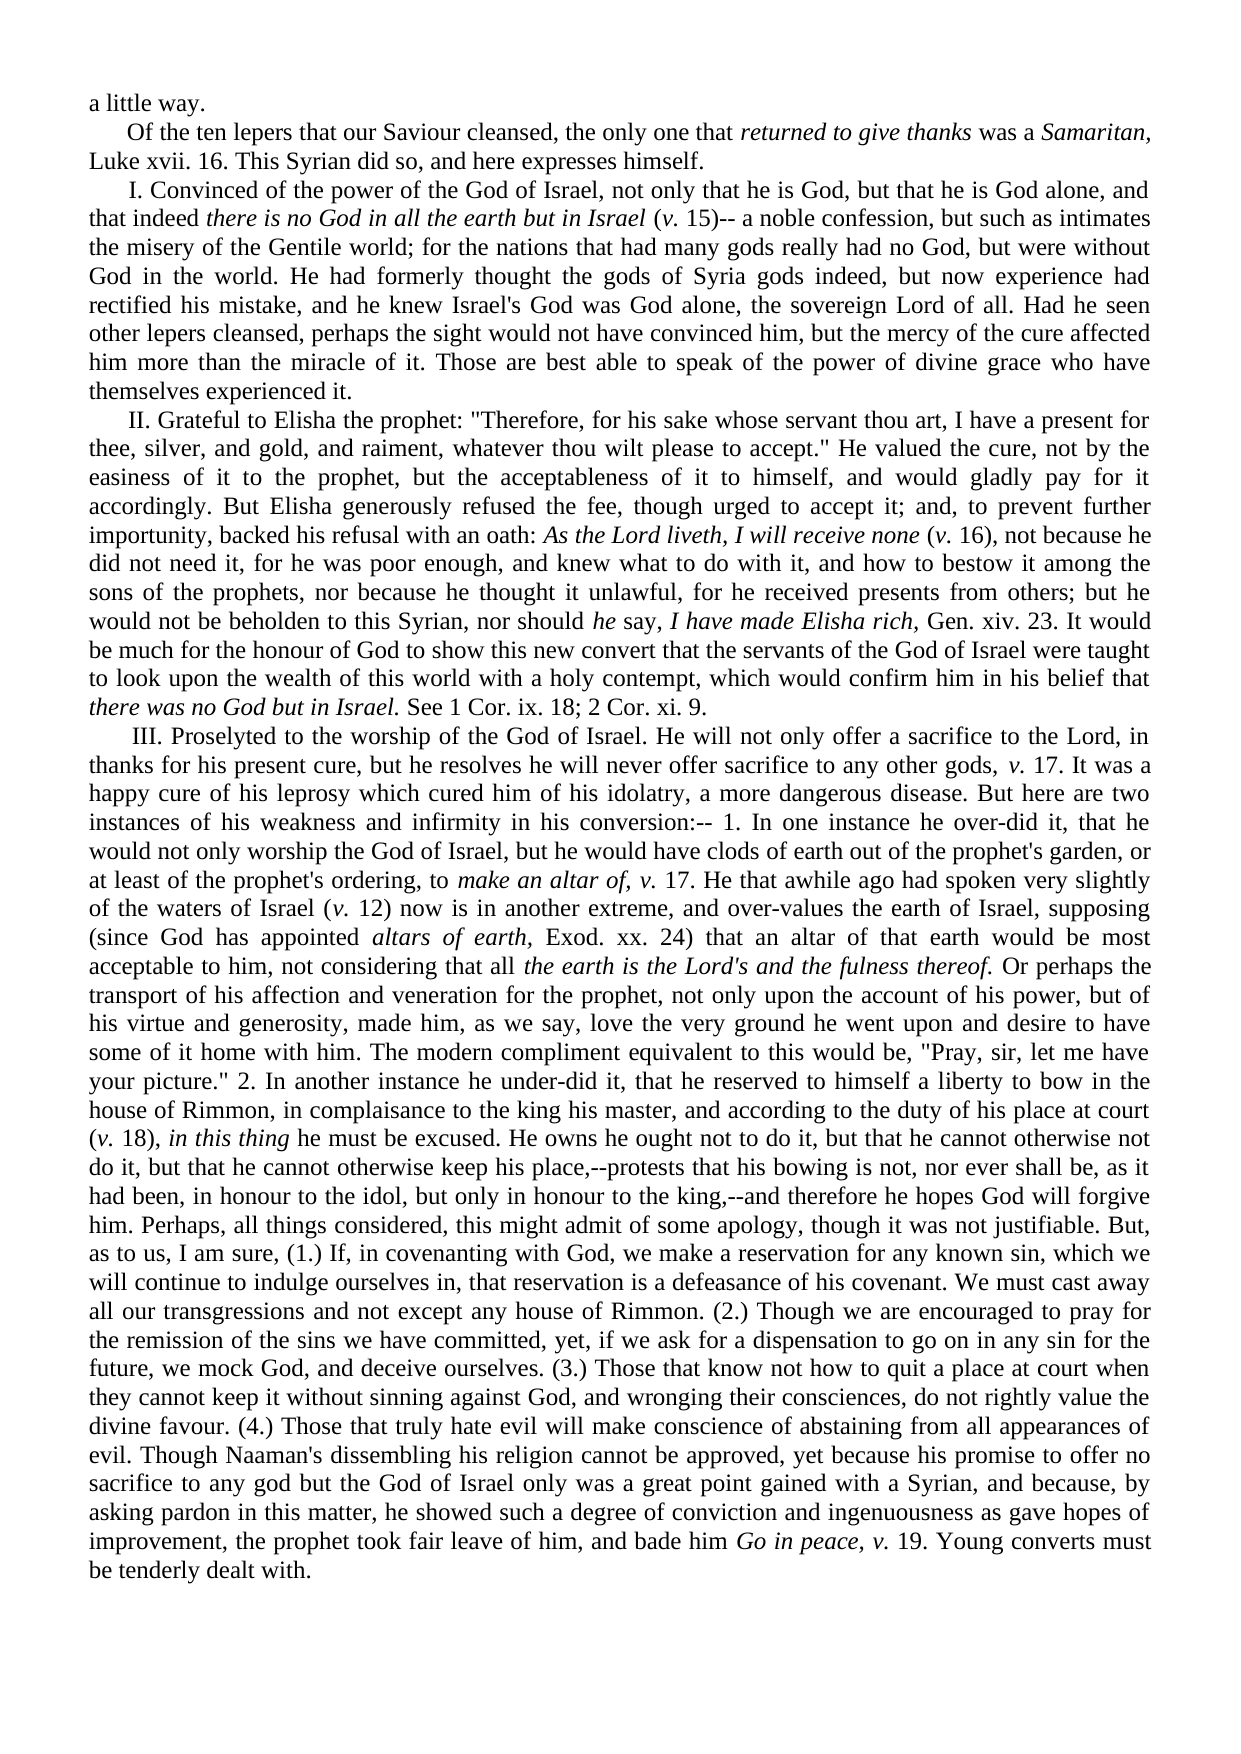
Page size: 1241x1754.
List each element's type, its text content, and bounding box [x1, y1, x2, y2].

text Of the ten lepers that our Saviour cleansed, the only one that returned to give thanks was a Samaritan, Luke xvii. 16. This Syrian did so, and here expresses himself. [88, 117, 1152, 175]
text I. Convinced of the power of the God of Israel, not only that he is God, but that he is God alone, and that indeed there is no God in all the earth but in Israel (v. 15)-- a noble confession, but such as intimates the misery of the Gentile world; for the nations that had many gods really had no God, but were without God in the world. He had formerly thought the gods of Syria gods indeed, but now experience had rectified his mistake, and he knew Israel's God was God alone, the sovereign Lord of all. Had he seen other lepers cleansed, perhaps the sight would not have convinced him, but the mercy of the cure affected him more than the miracle of it. Those are best able to speak of the power of divine grace who have themselves experienced it. [88, 175, 1152, 405]
text III. Proselyted to the worship of the God of Israel. He will not only offer a sacrifice to the Lord, in thanks for his present cure, but he resolves he will never offer sacrifice to any other gods, v. 17. It was a happy cure of his leprosy which cured him of his idolatry, a more dangerous disease. But here are two instances of his weakness and infirmity in his conversion:-- 1. In one instance he over-did it, that he would not only worship the God of Israel, but he would have clods of earth out of the prophet's garden, or at least of the prophet's ordering, to make an altar of, v. 17. He that awhile ago had spoken very slightly of the waters of Israel (v. 12) now is in another extreme, and over-values the earth of Israel, supposing (since God has appointed altars of earth, Exod. xx. 24) that an altar of that earth would be most acceptable to him, not considering that all the earth is the Lord's and the fulness thereof. Or perhaps the transport of his affection and veneration for the prophet, not only upon the account of his power, but of his virtue and generosity, made him, as we say, love the very ground he went upon and desire to have some of it home with him. The modern compliment equivalent to this would be, "Pray, sir, let me have your picture." 2. In another instance he under-did it, that he reserved to himself a liberty to bow in the house of Rimmon, in complaisance to the king his master, and according to the duty of his place at court (v. 18), in this thing he must be excused. He owns he ought not to do it, but that he cannot otherwise not do it, but that he cannot otherwise keep his place,--protests that his bowing is not, nor ever shall be, as it had been, in honour to the idol, but only in honour to the king,--and therefore he hopes God will forgive him. Perhaps, all things considered, this might admit of some apology, though it was not justifiable. But, as to us, I am sure, (1.) If, in covenanting with God, we make a reservation for any known sin, which we will continue to indulge ourselves in, that reservation is a defeasance of his covenant. We must cast away all our transgressions and not except any house of Rimmon. (2.) Though we are encouraged to pray for the remission of the sins we have committed, yet, if we ask for a dispensation to go on in any sin for the future, we mock God, and deceive ourselves. (3.) Those that know not how to quit a place at court when they cannot keep it without sinning against God, and wronging their consciences, do not rightly value the divine favour. (4.) Those that truly hate evil will make conscience of abstaining from all appearances of evil. Though Naaman's dissembling his religion cannot be approved, yet because his promise to offer no sacrifice to any god but the God of Israel only was a great point gained with a Syrian, and because, by asking pardon in this matter, he showed such a degree of conviction and ingenuousness as gave hopes of improvement, the prophet took fair leave of him, and bade him Go in peace, v. 19. Young converts must be tenderly dealt with. [88, 721, 1152, 1583]
text II. Grateful to Elisha the prophet: "Therefore, for his sake whose servant thou art, I have a present for thee, silver, and gold, and raiment, whatever thou wilt please to accept." He valued the cure, not by the easiness of it to the prophet, but the acceptableness of it to himself, and would gladly pay for it accordingly. But Elisha generously refused the fee, though urged to accept it; and, to prevent further importunity, backed his refusal with an oath: As the Lord liveth, I will receive none (v. 16), not because he did not need it, for he was poor enough, and knew what to do with it, and how to bestow it among the sons of the prophets, nor because he thought it unlawful, for he received presents from others; but he would not be beholden to this Syrian, nor should he say, I have made Elisha rich, Gen. xiv. 23. It would be much for the honour of God to show this new convert that the servants of the God of Israel were taught to look upon the wealth of this world with a holy contempt, which would confirm him in his belief that there was no God but in Israel. See 1 Cor. ix. 18; 2 Cor. xi. 9. [88, 405, 1152, 721]
text a little way. [88, 88, 1152, 117]
